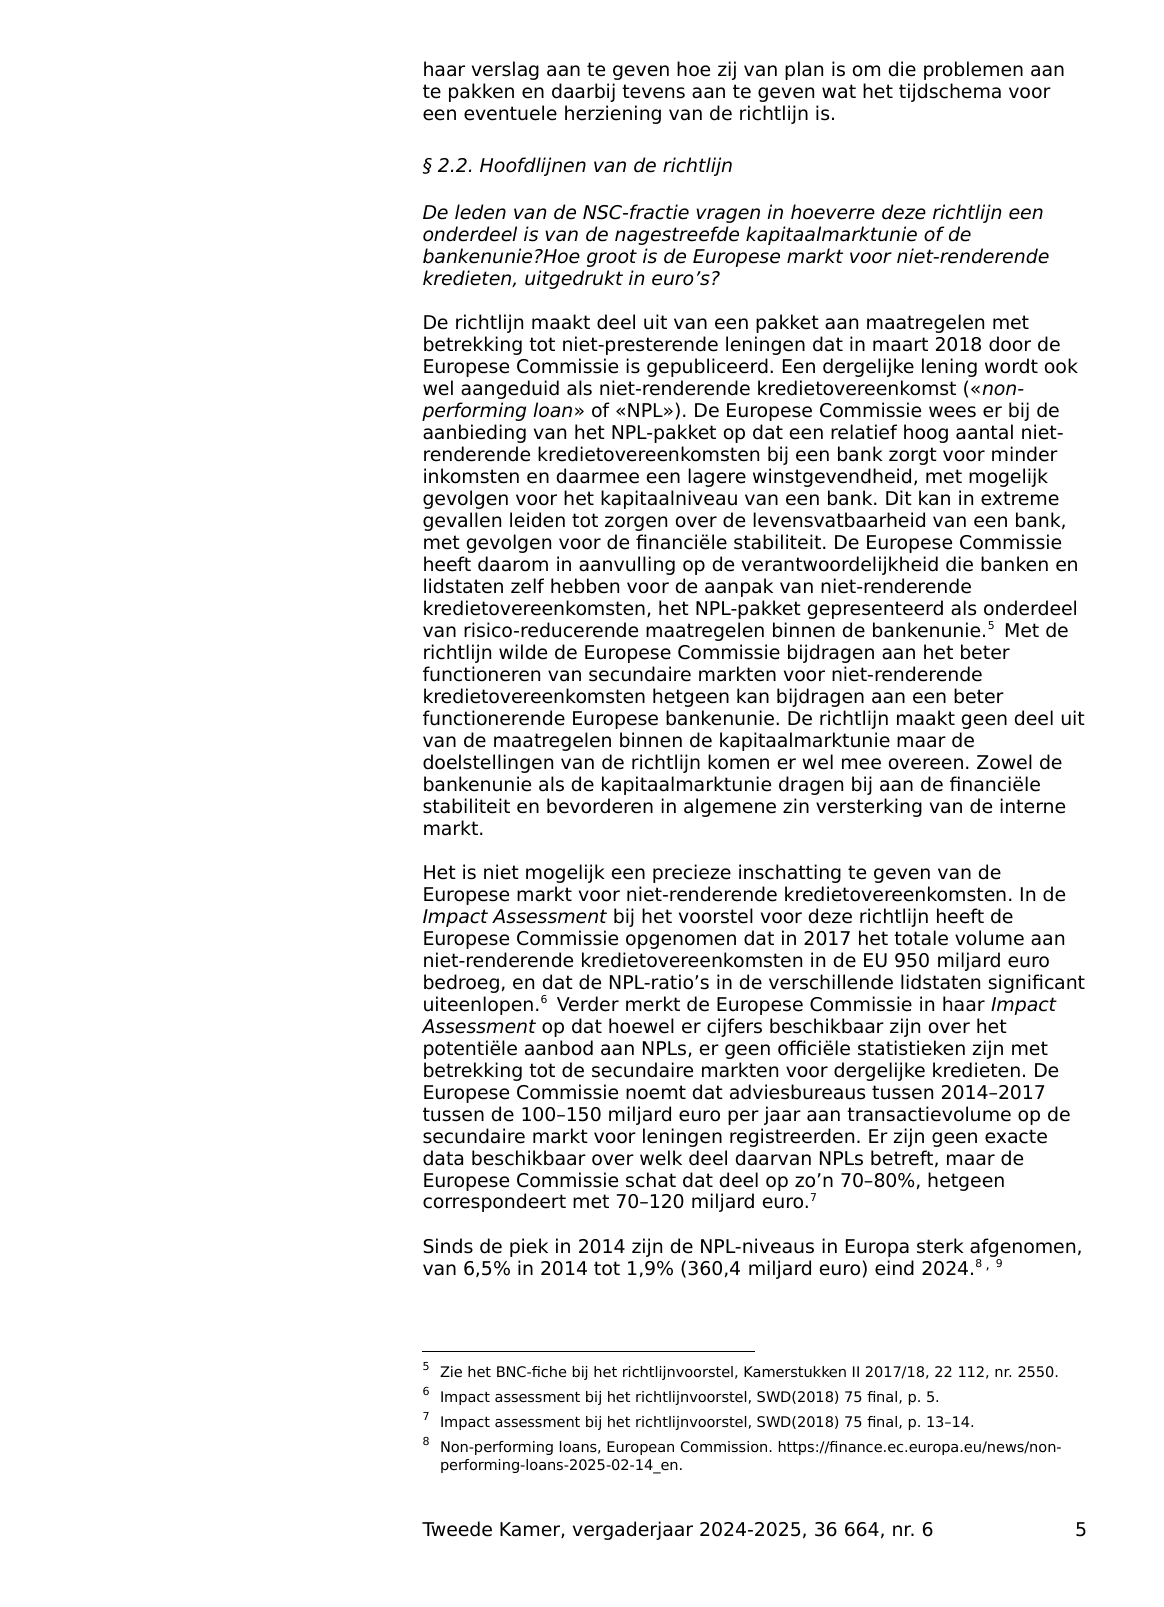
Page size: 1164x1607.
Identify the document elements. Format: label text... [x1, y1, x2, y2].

text De richtlijn maakt deel uit van een pakket aan maatregelen met betrekking tot niet-presterende leningen dat in maart 2018 door de Europese Commissie is gepubliceerd. Een dergelijke lening wordt ook wel aangeduid als niet-renderende kredietovereenkomst («non-performing loan» of «NPL»). De Europese Commissie wees er bij de aanbieding van het NPL-pakket op dat een relatief hoog aantal niet-renderende kredietovereenkomsten bij een bank zorgt voor minder inkomsten en daarmee een lagere winstgevendheid, met mogelijk gevolgen voor het kapitaalniveau van een bank. Dit kan in extreme gevallen leiden tot zorgen over de levensvatbaarheid van een bank, met gevolgen voor de financiële stabiliteit. De Europese Commissie heeft daarom in aanvulling op de verantwoordelijkheid die banken en lidstaten zelf hebben voor de aanpak van niet-renderende kredietovereenkomsten, het NPL-pakket gepresenteerd als onderdeel van risico-reducerende maatregelen binnen de bankenunie. Met de richtlijn wilde de Europese Commissie bijdragen aan het beter functioneren van secundaire markten voor niet-renderende kredietovereenkomsten hetgeen kan bijdragen aan een beter functionerende Europese bankenunie. De richtlijn maakt geen deel uit van de maatregelen binnen de kapitaalmarktunie maar de doelstellingen van de richtlijn komen er wel mee overeen. Zowel de bankenunie als de kapitaalmarktunie dragen bij aan de financiële stabiliteit en bevorderen in algemene zin versterking van de interne markt. [422, 312, 1087, 839]
subtitle § 2.2. Hoofdlijnen van de richtlijn [422, 155, 1087, 177]
text Impact assessment bij het richtlijnvoorstel, SWD(2018) 75 final, p. 13–14. [422, 1410, 1087, 1432]
text Sinds de piek in 2014 zijn de NPL-niveaus in Europa sterk afgenomen, van 6,5% in 2014 tot 1,9% (360,4 miljard euro) eind 2024., [422, 1236, 1087, 1279]
text Impact assessment bij het richtlijnvoorstel, SWD(2018) 75 final, p. 5. [422, 1385, 1087, 1407]
text Non-performing loans, European Commission. https://finance.ec.europa.eu/news/non-performing-loans-2025-02-14_en. [422, 1435, 1087, 1474]
text Het is niet mogelijk een precieze inschatting te geven van de Europese markt voor niet-renderende kredietovereenkomsten. In de Impact Assessment bij het voorstel voor deze richtlijn heeft de Europese Commissie opgenomen dat in 2017 het totale volume aan niet-renderende kredietovereenkomsten in de EU 950 miljard euro bedroeg, en dat de NPL-ratio’s in de verschillende lidstaten significant uiteenlopen. Verder merkt de Europese Commissie in haar Impact Assessment op dat hoewel er cijfers beschikbaar zijn over het potentiële aanbod aan NPLs, er geen officiële statistieken zijn met betrekking tot de secundaire markten voor dergelijke kredieten. De Europese Commissie noemt dat adviesbureaus tussen 2014–2017 tussen de 100–150 miljard euro per jaar aan transactievolume op de secundaire markt voor leningen registreerden. Er zijn geen exacte data beschikbaar over welk deel daarvan NPLs betreft, maar de Europese Commissie schat dat deel op zo’n 70–80%, hetgeen correspondeert met 70–120 miljard euro. [422, 862, 1087, 1213]
text De leden van de NSC-fractie vragen in hoeverre deze richtlijn een onderdeel is van de nagestreefde kapitaalmarktunie of de bankenunie?Hoe groot is de Europese markt voor niet-renderende kredieten, uitgedrukt in euro’s? [422, 202, 1087, 290]
text Zie het BNC-fiche bij het richtlijnvoorstel, Kamerstukken II 2017/18, 22 112, nr. 2550. [422, 1360, 1087, 1382]
text haar verslag aan te geven hoe zij van plan is om die problemen aan te pakken en daarbij tevens aan te geven wat het tijdschema voor een eventuele herziening van de richtlijn is. [422, 59, 1087, 125]
